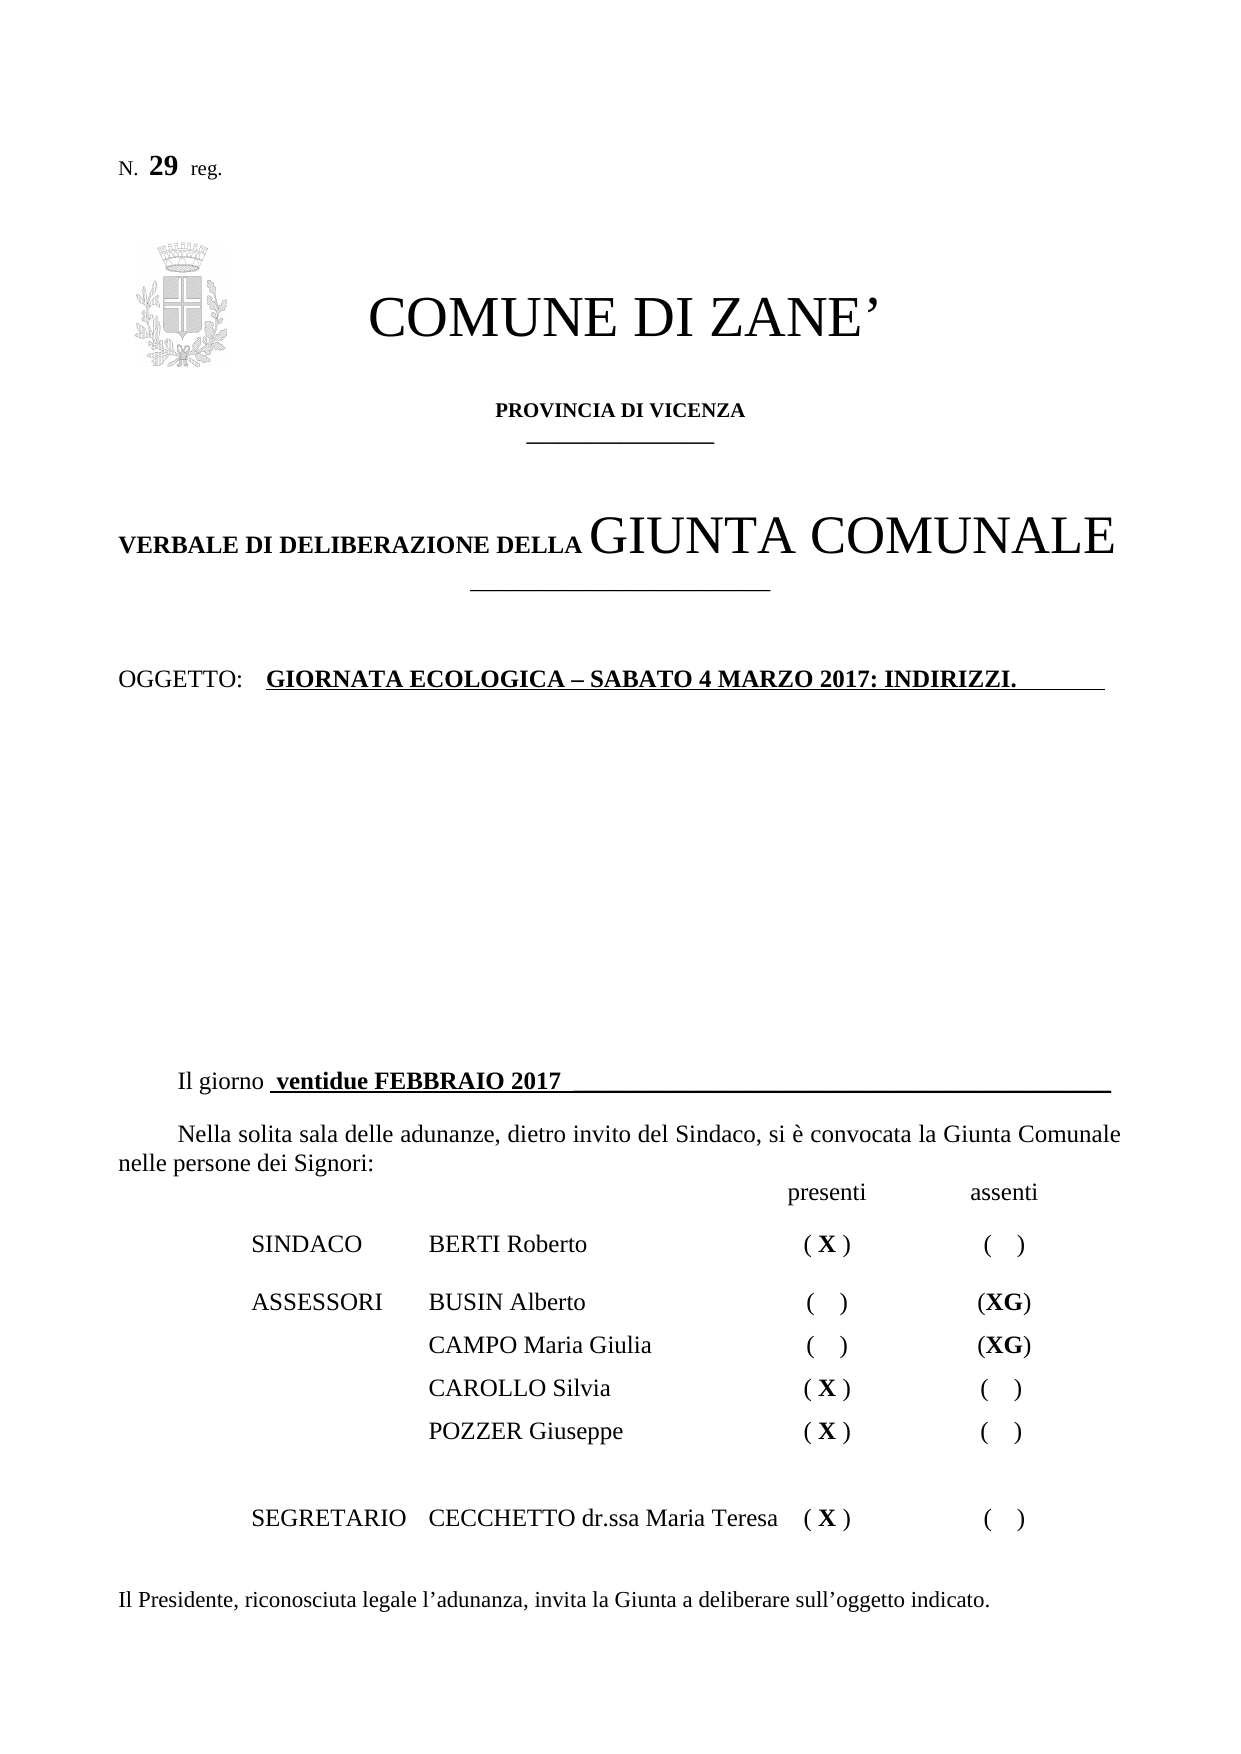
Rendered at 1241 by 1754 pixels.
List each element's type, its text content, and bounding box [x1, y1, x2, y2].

text Il giorno ventidue FEBBRAIO 2017 ___________________________________________ [118, 1066, 1122, 1095]
text __________________ [118, 422, 1122, 446]
text CAMPO Maria Giulia ( ) (XG) [118, 1330, 1122, 1359]
text COMUNE DI ZANE’ [118, 234, 1122, 398]
text Nella solita sala delle adunanze, dietro invito del Sindaco, si è convocata la Giunta Comunale nelle persone dei Signori: [118, 1119, 1122, 1177]
text SINDACO BERTI Roberto ( X ) ( ) [118, 1229, 1122, 1258]
text PROVINCIA DI VICENZA [118, 398, 1122, 422]
text OGGETTO: GIORNATA ECOLOGICA – SABATO 4 MARZO 2017: INDIRIZZI. [118, 664, 1122, 693]
text presenti assenti [118, 1177, 1122, 1205]
text CAROLLO Silvia ( X ) ( ) [118, 1373, 1122, 1402]
text ________________________ [118, 566, 1122, 594]
text SEGRETARIO CECCHETTO dr.ssa Maria Teresa ( X ) ( ) [118, 1503, 1122, 1531]
text N. 29 reg. [118, 148, 1122, 181]
text Il Presidente, riconosciuta legale l’adunanza, invita la Giunta a deliberare sull’oggetto indicato. [118, 1586, 1122, 1613]
text ASSESSORI BUSIN Alberto ( ) (XG) [118, 1287, 1122, 1316]
text VERBALE DI DELIBERAZIONE DELLA GIUNTA COMUNALE [118, 503, 1122, 566]
text POZZER Giuseppe ( X ) ( ) [118, 1416, 1122, 1445]
